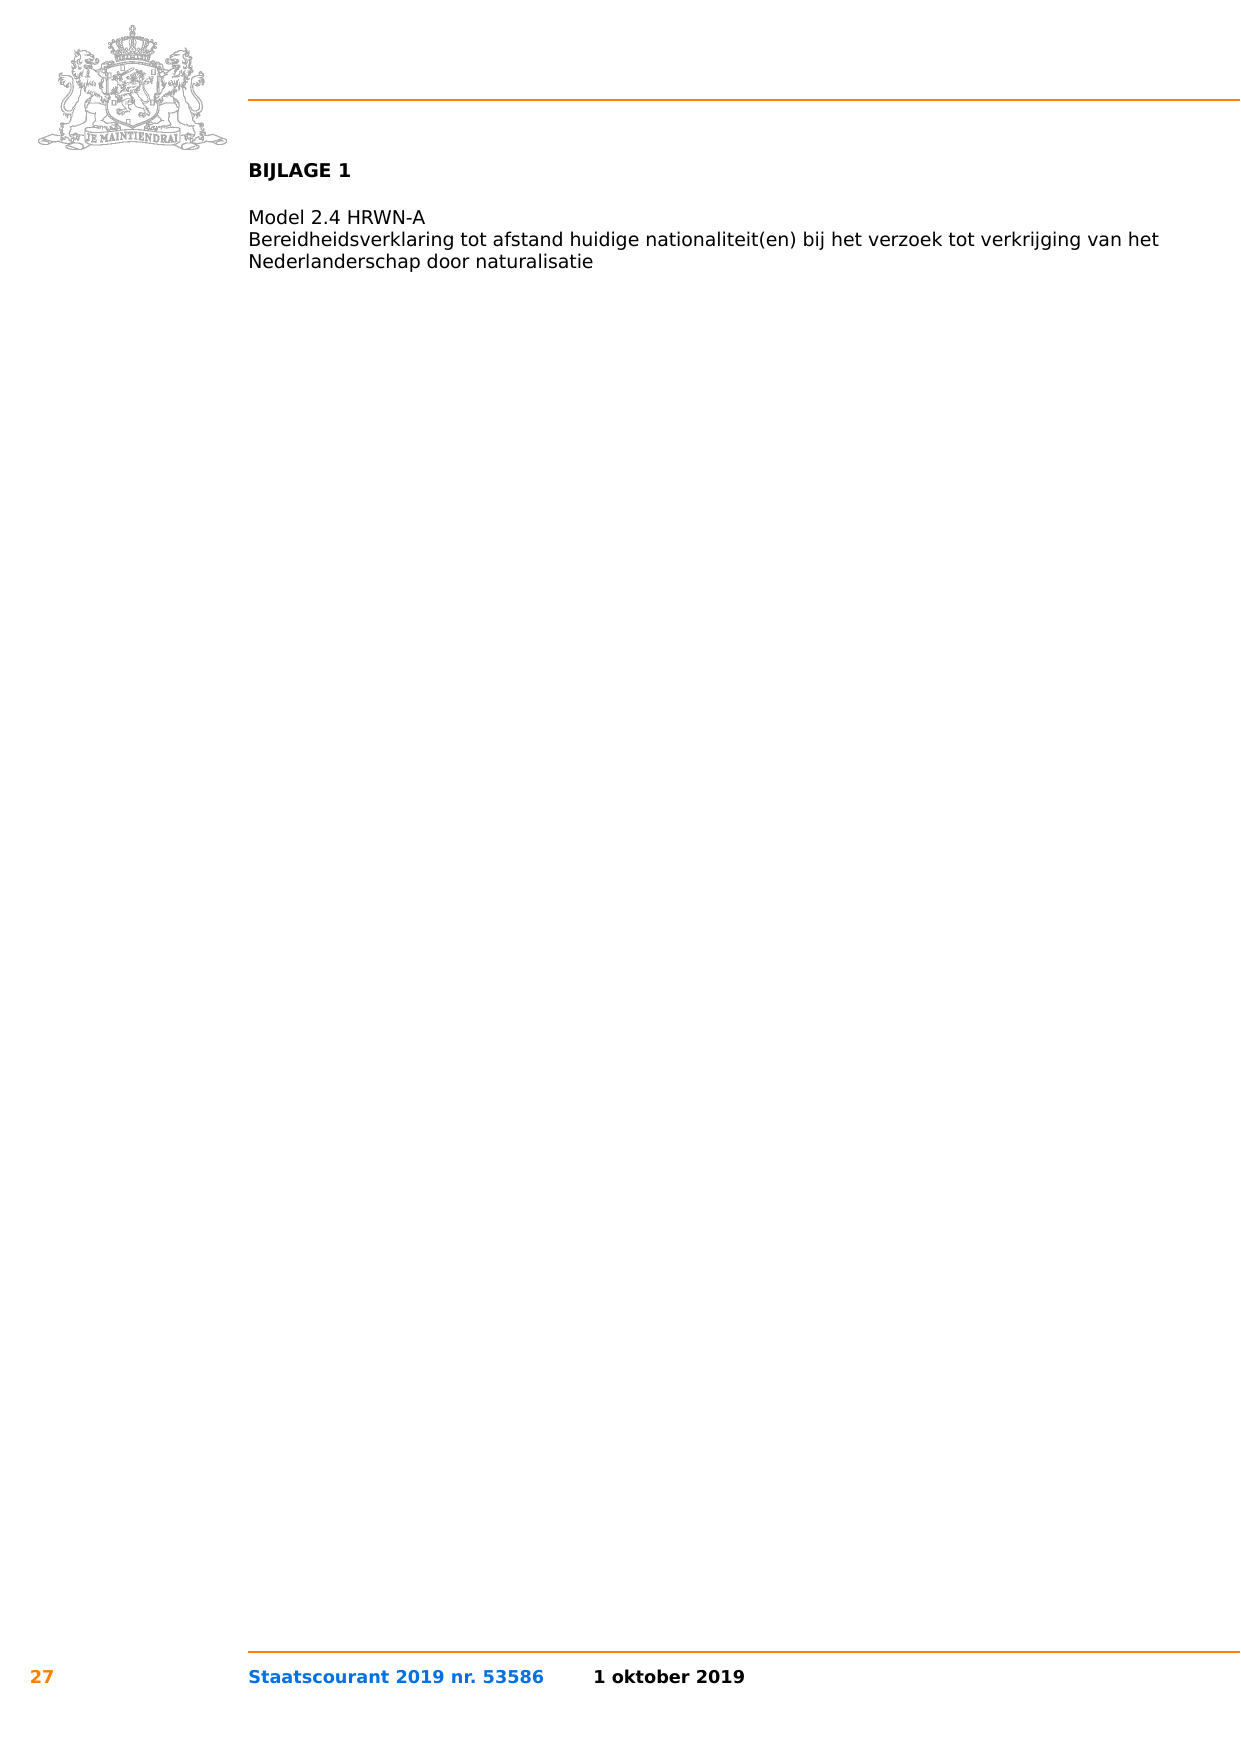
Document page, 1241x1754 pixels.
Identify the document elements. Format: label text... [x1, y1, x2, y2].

picture [38, 25, 227, 150]
text Bereidheidsverklaring tot afstand huidige nationaliteit(en) bij het verzoek tot verkrijging van het Nederlanderschap door naturalisatie [248, 229, 1163, 273]
text Model 2.4 HRWN-A [248, 207, 1163, 229]
subtitle BIJLAGE 1 [248, 160, 1163, 182]
